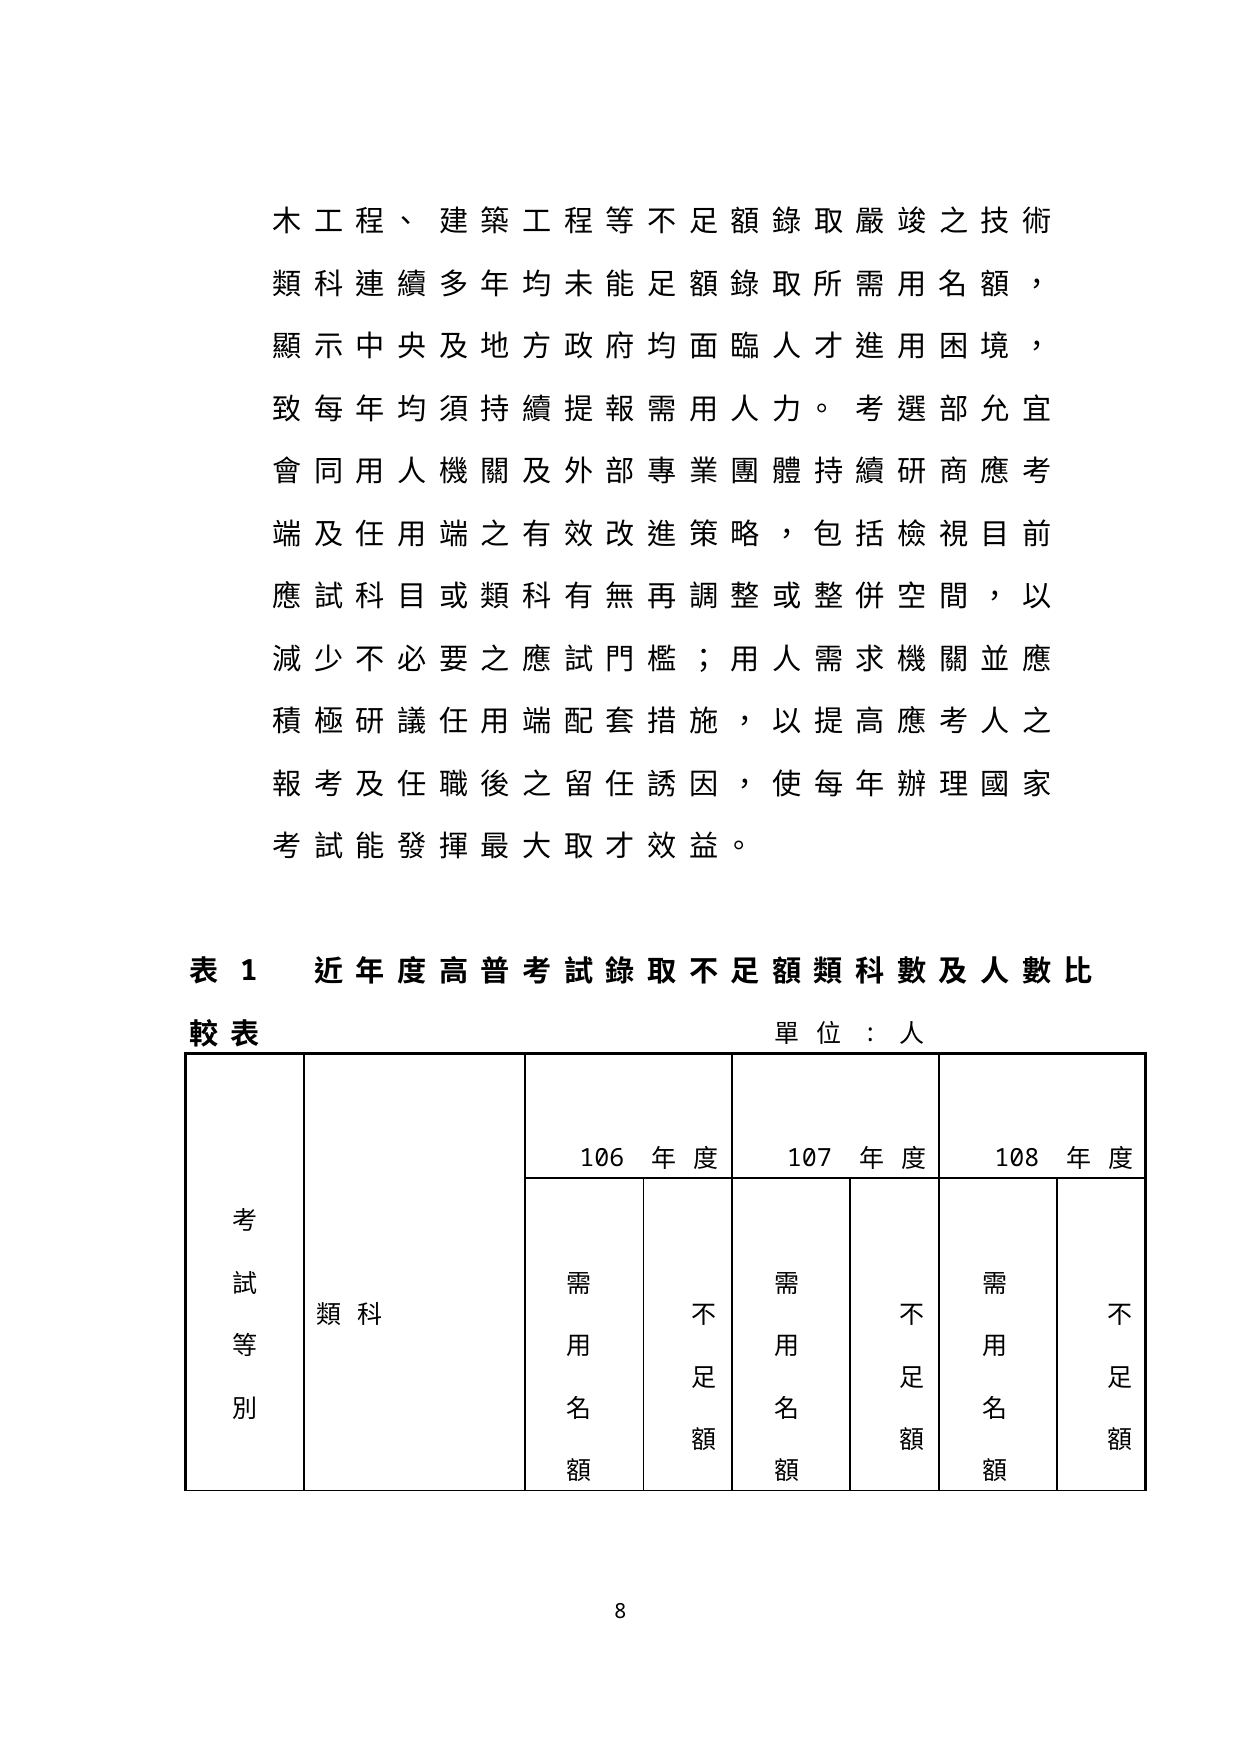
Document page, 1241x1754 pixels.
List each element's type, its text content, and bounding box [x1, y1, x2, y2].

table_cell 不足額 [851, 1179, 938, 1490]
table_header 106年度 [526, 1055, 731, 1177]
table_header 類科 [305, 1055, 524, 1490]
table_cell 不足額 [644, 1179, 731, 1490]
table_header 107年度 [733, 1055, 938, 1177]
table_cell 需用名額 [733, 1179, 849, 1490]
table_cell 需用名額 [940, 1179, 1056, 1490]
text 表1 近年度高普考試錄取不足額類科數及人數比較表 單位:人 [183, 927, 1131, 1052]
table_header 108年度 [940, 1055, 1144, 1177]
text 木工程、建築工程等不足額錄取嚴竣之技術類科連續多年均未能足額錄取所需用名額，顯示中央及地方政府均面臨人才進用困境，致每年均須持續提報需用人力。考選部允宜會同用人機關及外部專業團體持續研商應考端及任用端之有效改進策略，包括檢視目前應試科目或類科有無再調整或整併空間，以減少不必要之應試門檻；用人需求機關並應積極研議任用端配套措施，以提高應考人之報考及任職後之留任誘因，使每年辦理國家考試能發揮最大取才效益。 [242, 177, 1058, 865]
table_header 考試等別 [187, 1055, 303, 1490]
table_cell 不足額 [1058, 1179, 1144, 1490]
table_cell 需用名額 [526, 1179, 643, 1490]
